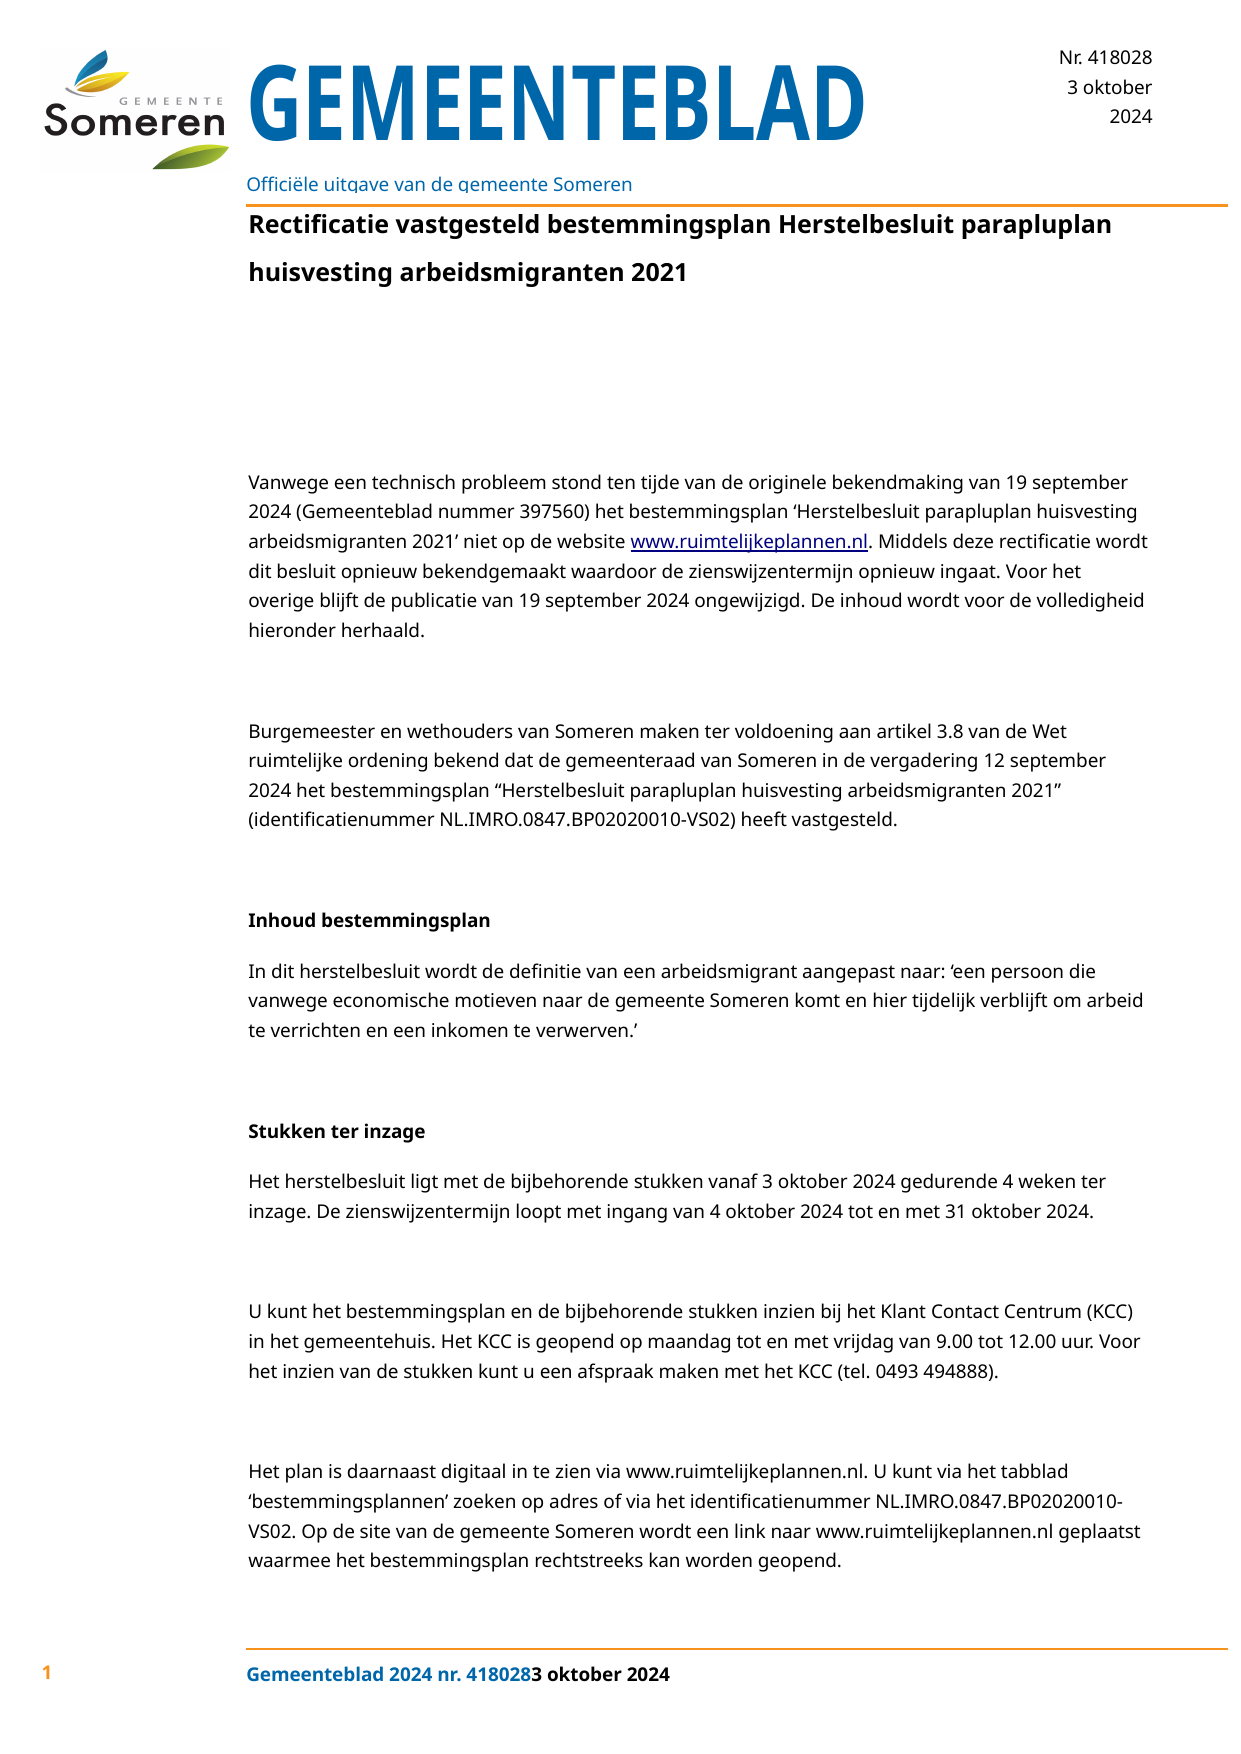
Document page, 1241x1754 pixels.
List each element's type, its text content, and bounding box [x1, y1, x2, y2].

text Burgemeester en wethouders van Someren maken ter voldoening aan artikel 3.8 van de Wet ruimtelijke ordening bekend dat de gemeenteraad van Someren in de vergadering 12 september 2024 het bestemmingsplan “Herstelbesluit parapluplan huisvesting arbeidsmigranten 2021” (identificatienummer NL.IMRO.0847.BP02020010-VS02) heeft vastgesteld. [248, 718, 1152, 832]
text Vanwege een technisch probleem stond ten tijde van de originele bekendmaking van 19 september 2024 (Gemeenteblad nummer 397560) het bestemmingsplan ‘Herstelbesluit parapluplan huisvesting arbeidsmigranten 2021’ niet op de website www.ruimtelijkeplannen.nl. Middels deze rectificatie wordt dit besluit opnieuw bekendgemaakt waardoor de zienswijzentermijn opnieuw ingaat. Voor het overige blijft de publicatie van 19 september 2024 ongewijzigd. De inhoud wordt voor de volledigheid hieronder herhaald. [248, 469, 1152, 643]
text Inhoud bestemmingsplan [248, 907, 1152, 933]
text Het herstelbesluit ligt met de bijbehorende stukken vanaf 3 oktober 2024 gedurende 4 weken ter inzage. De zienswijzentermijn loopt met ingang van 4 oktober 2024 tot en met 31 oktober 2024. [248, 1168, 1152, 1224]
text In dit herstelbesluit wordt de definitie van een arbeidsmigrant aangepast naar: ‘een persoon die vanwege economische motieven naar de gemeente Someren komt en hier tijdelijk verblijft om arbeid te verrichten en een inkomen te verwerven.’ [248, 958, 1152, 1043]
text Stukken ter inzage [248, 1118, 1152, 1144]
text Rectificatie vastgesteld bestemmingsplan Herstelbesluit parapluplan huisvesting arbeidsmigranten 2021 [248, 207, 1152, 288]
text U kunt het bestemmingsplan en de bijbehorende stukken inzien bij het Klant Contact Centrum (KCC) in het gemeentehuis. Het KCC is geopend op maandag tot en met vrijdag van 9.00 tot 12.00 uur. Voor het inzien van de stukken kunt u een afspraak maken met het KCC (tel. 0493 494888). [248, 1299, 1152, 1384]
text Het plan is daarnaast digitaal in te zien via www.ruimtelijkeplannen.nl. U kunt via het tabblad ‘bestemmingsplannen’ zoeken op adres of via het identificatienummer NL.IMRO.0847.BP02020010-VS02. Op de site van de gemeente Someren wordt een link naar www.ruimtelijkeplannen.nl geplaatst waarmee het bestemmingsplan rechtstreeks kan worden geopend. [248, 1459, 1152, 1573]
picture [41, 47, 231, 172]
